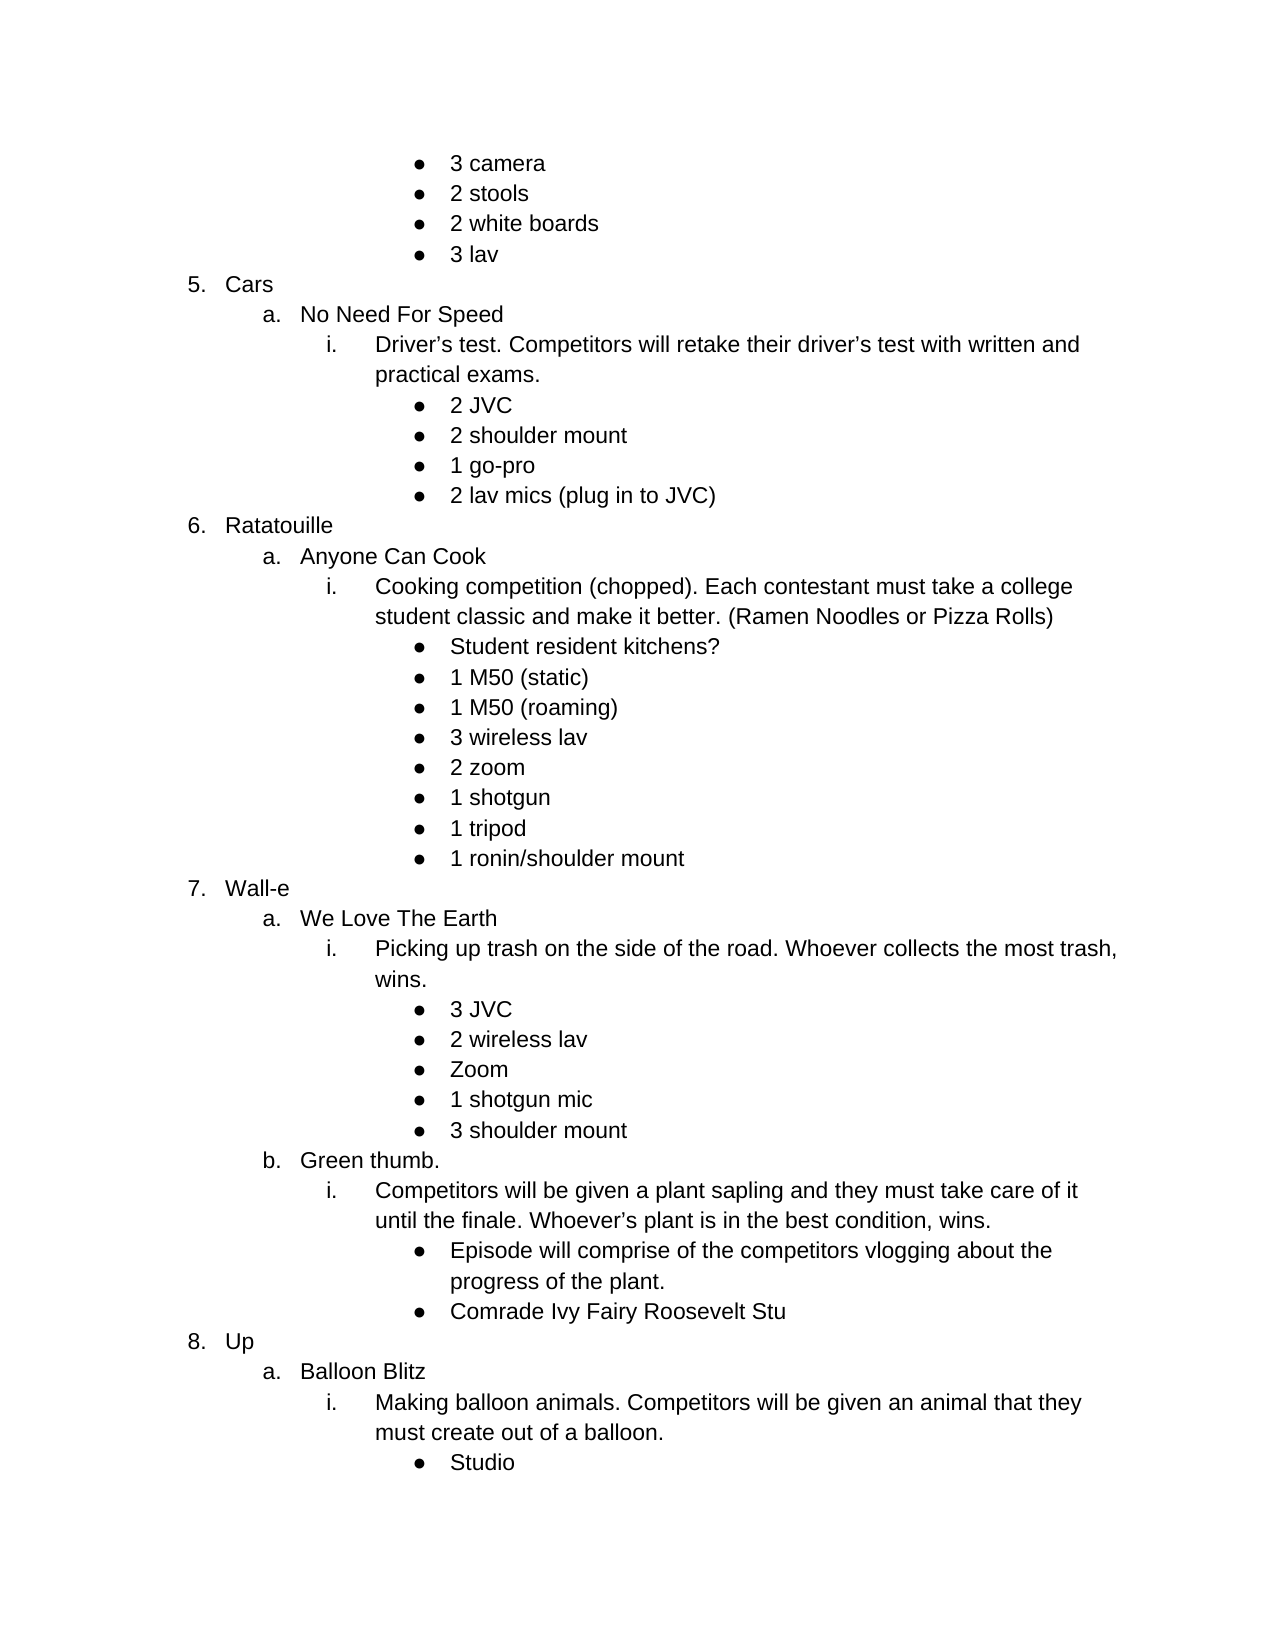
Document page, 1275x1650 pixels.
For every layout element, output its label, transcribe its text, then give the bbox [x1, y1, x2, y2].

list 2 zoom [412, 754, 1125, 781]
list Zoom [412, 1056, 1125, 1083]
list 2 lav mics (plug in to JVC) [412, 482, 1125, 509]
list 2 white boards [412, 210, 1125, 237]
list No Need For Speed [262, 301, 1125, 327]
list Wall-e [187, 875, 1125, 901]
list Competitors will be given a plant sapling and they must take care of it until the finale. Whoever’s plant is in the best condition, wins. [337, 1177, 1125, 1234]
list Episode will comprise of the competitors vlogging about the progress of the plant. [412, 1237, 1125, 1294]
list 1 shotgun mic [412, 1086, 1125, 1113]
list 3 JVC [412, 996, 1125, 1022]
list Student resident kitchens? [412, 633, 1125, 660]
list Making balloon animals. Competitors will be given an animal that they must create out of a balloon. [337, 1388, 1125, 1445]
list Ratatouille [187, 512, 1125, 539]
list 3 camera [412, 150, 1125, 176]
list Comrade Ivy Fairy Roosevelt Stu [412, 1298, 1125, 1324]
list 3 wireless lav [412, 724, 1125, 750]
list Driver’s test. Competitors will retake their driver’s test with written and practical exams. [337, 331, 1125, 388]
list 2 JVC [412, 392, 1125, 418]
list 1 ronin/shoulder mount [412, 845, 1125, 871]
list Up [187, 1328, 1125, 1354]
list 3 shoulder mount [412, 1117, 1125, 1143]
list Cars [187, 271, 1125, 297]
list Studio [412, 1449, 1125, 1475]
list 1 go-pro [412, 452, 1125, 478]
list 2 wireless lav [412, 1026, 1125, 1052]
list Anyone Can Cook [262, 543, 1125, 569]
list 1 M50 (roaming) [412, 694, 1125, 720]
list Balloon Blitz [262, 1358, 1125, 1385]
list 2 stools [412, 180, 1125, 207]
list 2 shoulder mount [412, 422, 1125, 448]
list 1 M50 (static) [412, 663, 1125, 690]
list 1 tripod [412, 814, 1125, 841]
list We Love The Earth [262, 905, 1125, 932]
list 3 lav [412, 241, 1125, 267]
list Cooking competition (chopped). Each contestant must take a college student classic and make it better. (Ramen Noodles or Pizza Rolls) [337, 573, 1125, 629]
list 1 shotgun [412, 784, 1125, 811]
list Picking up trash on the side of the road. Whoever collects the most trash, wins. [337, 935, 1125, 992]
list Green thumb. [262, 1147, 1125, 1173]
